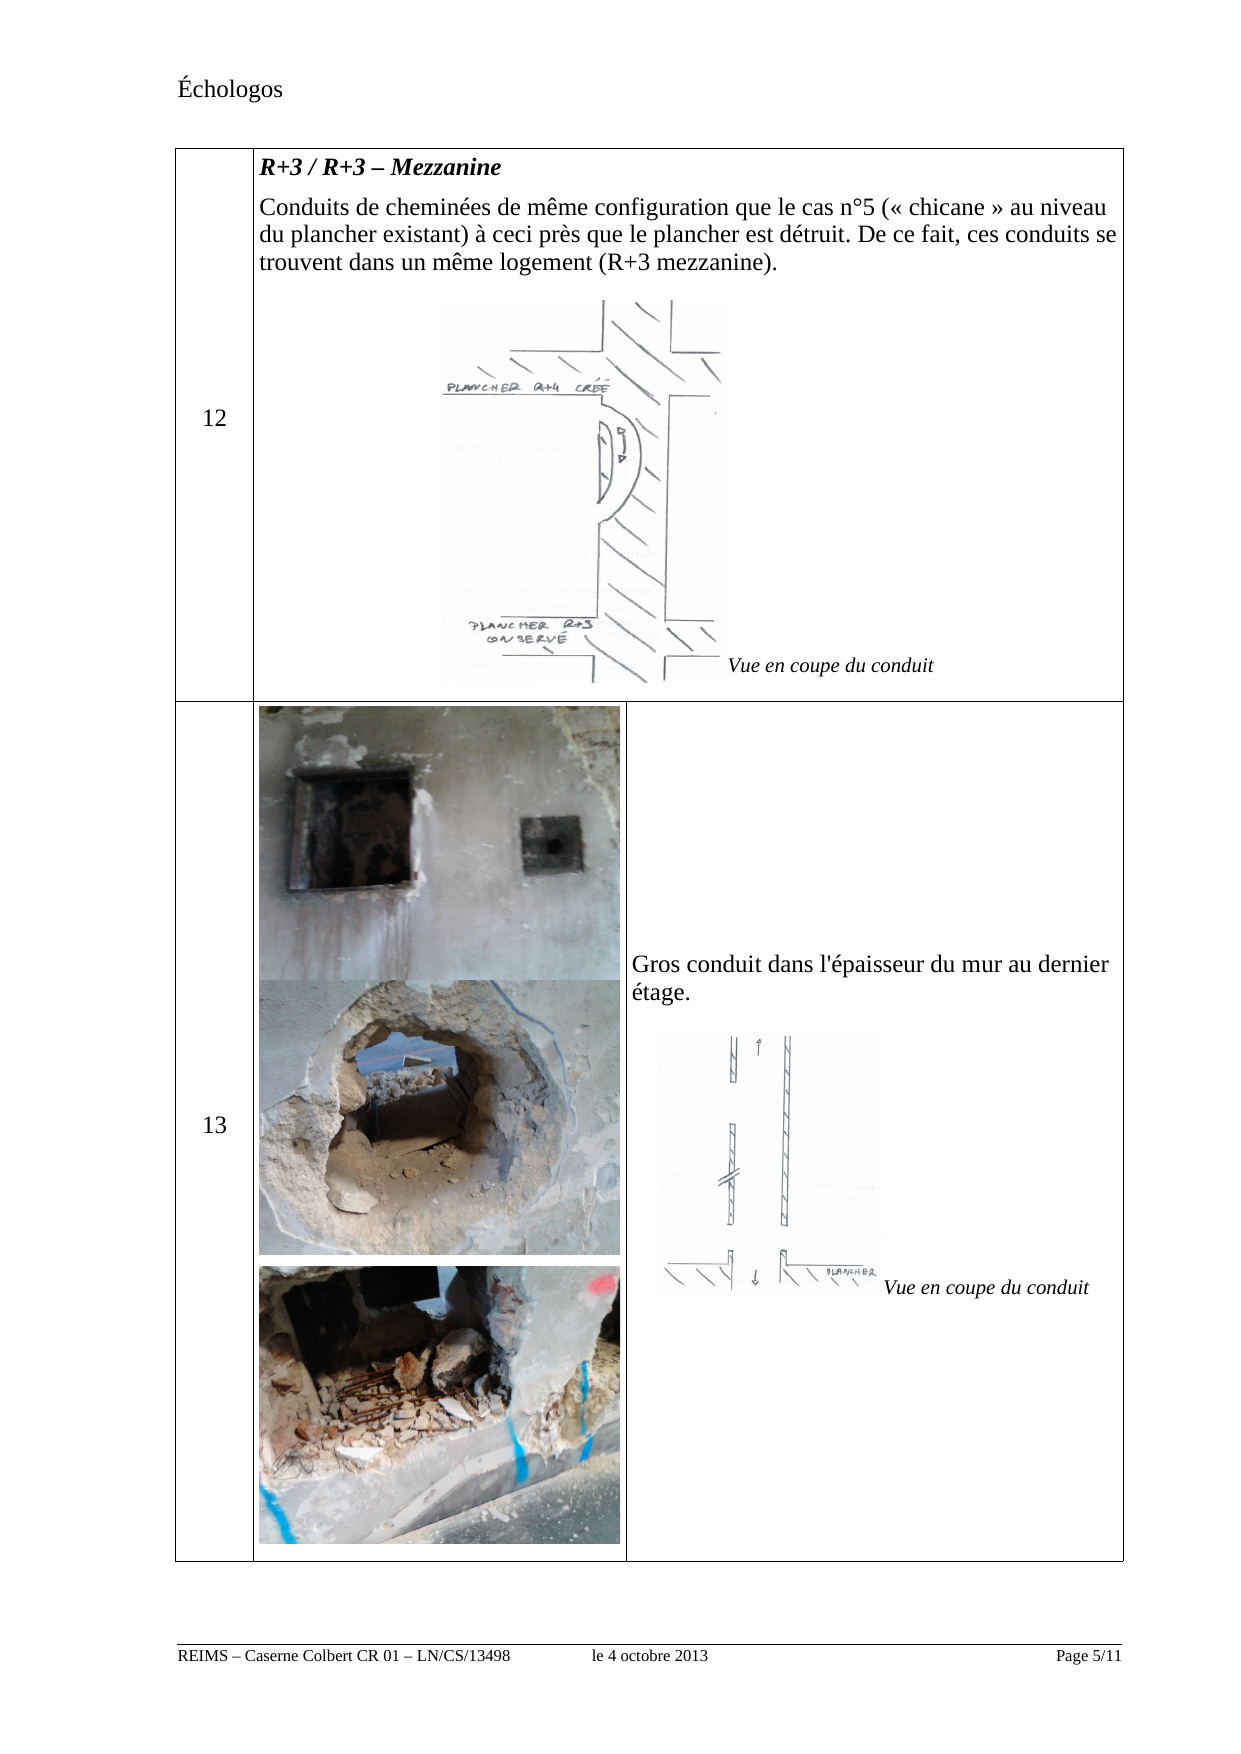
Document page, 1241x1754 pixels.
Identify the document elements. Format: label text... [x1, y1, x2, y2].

table_cell Gros conduit dans l'épaisseur du mur au dernier étage. Vue en coupe du conduit [627, 702, 1123, 1561]
picture [259, 1266, 621, 1544]
table_cell 13 [176, 702, 253, 1561]
picture [441, 300, 728, 683]
table_cell R+3 / R+3 – Mezzanine Conduits de cheminées de même configuration que le cas n°5 (« chicane » au niveau du plancher existant) à ceci près que le plancher est détruit. De ce fait, ces conduits se trouvent dans un même logement (R+3 mezzanine). Vue en coupe du conduit [254, 149, 1123, 701]
table_cell 12 [176, 149, 253, 701]
picture [658, 1030, 884, 1295]
picture [259, 706, 621, 1255]
table_cell [254, 702, 626, 1561]
